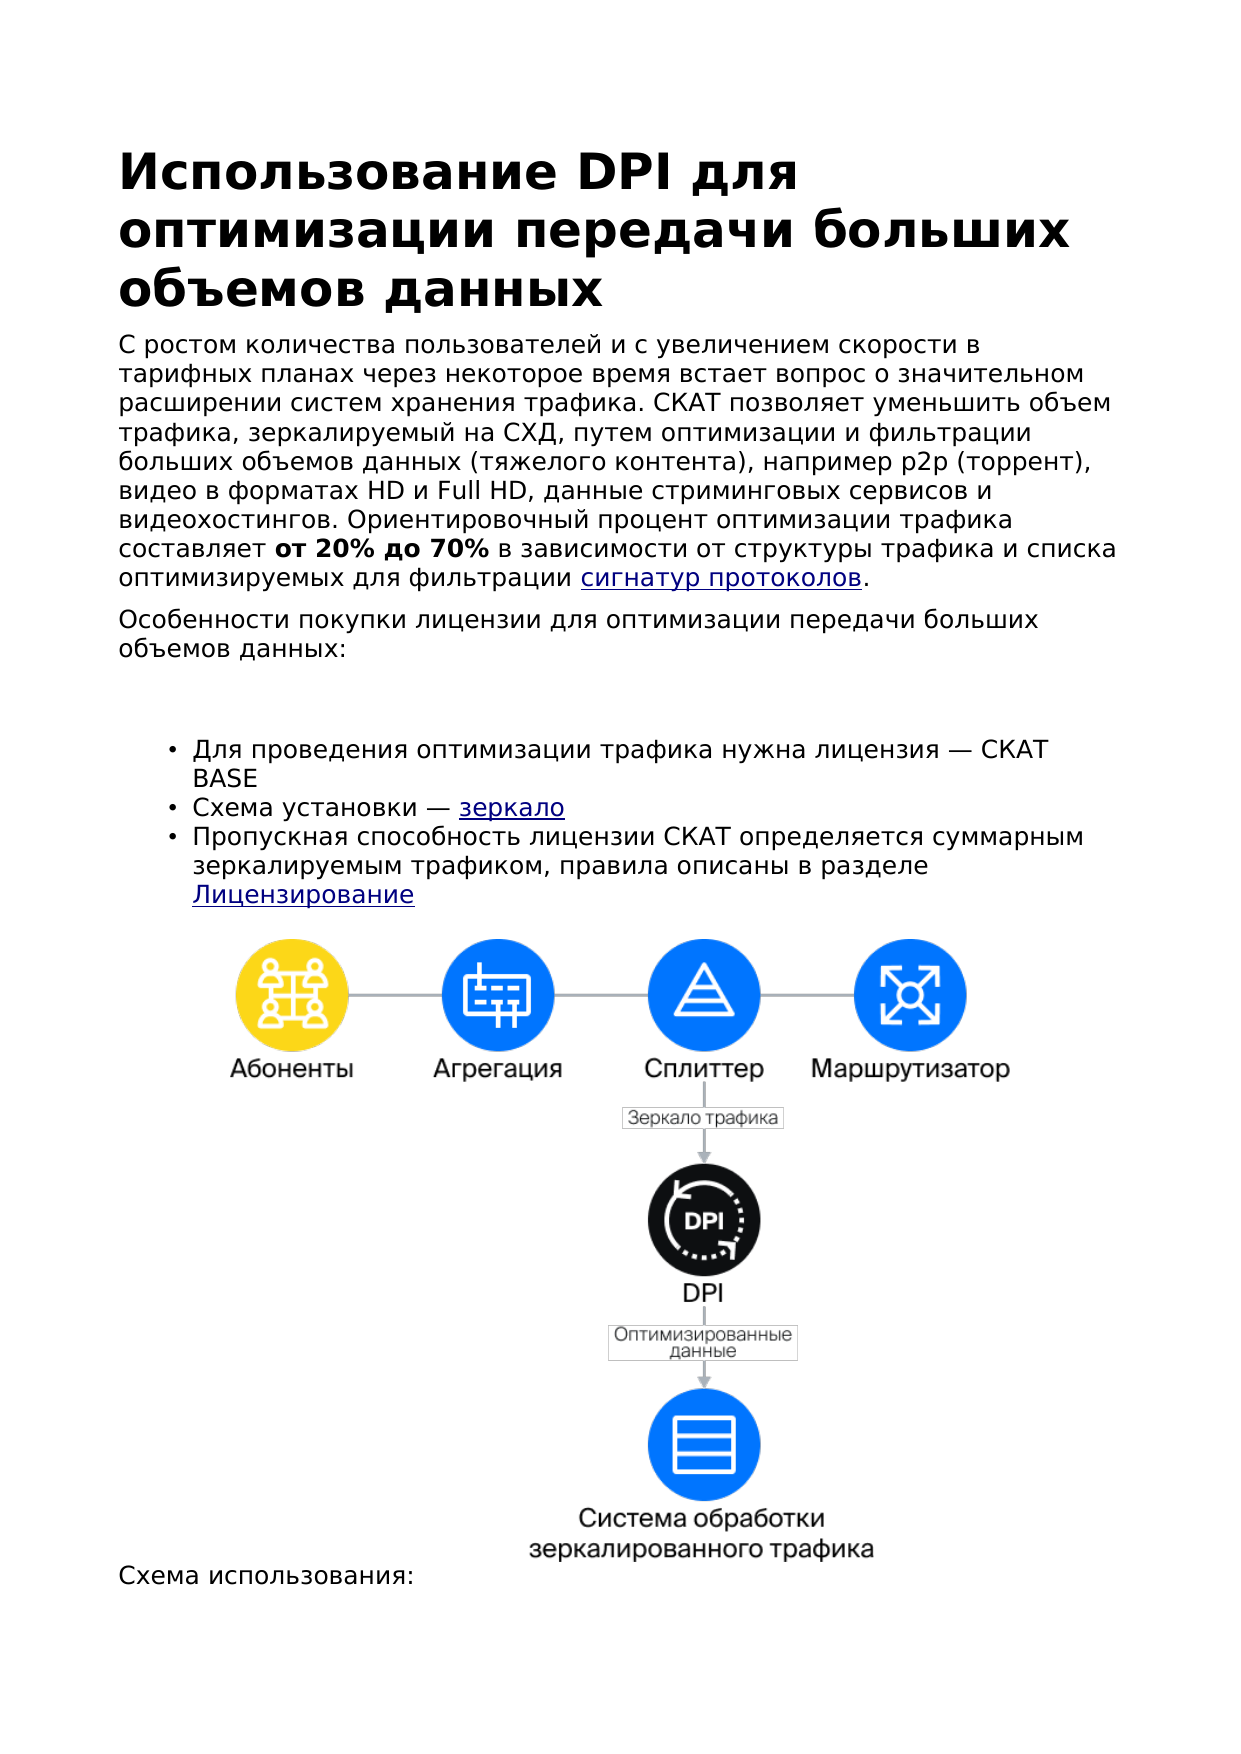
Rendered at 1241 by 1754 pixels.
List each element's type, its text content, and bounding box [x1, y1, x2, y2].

picture [229, 939, 1011, 1562]
list Схема установки — зеркало [177, 793, 1122, 822]
text С ростом количества пользователей и с увеличением скорости в тарифных планах через некоторое время встает вопрос о значительном расширении систем хранения трафика. СКАТ позволяет уменьшить объем трафика, зеркалируемый на СХД, путем оптимизации и фильтрации больших объемов данных (тяжелого контента), например p2p (торрент), видео в форматах HD и Full HD, данные стриминговых сервисов и видеохостингов. Ориентировочный процент оптимизации трафика составляет от 20% до 70% в зависимости от структуры трафика и списка оптимизируемых для фильтрации сигнатур протоколов. [118, 330, 1122, 593]
text Особенности покупки лицензии для оптимизации передачи больших объемов данных: [118, 605, 1122, 693]
list Для проведения оптимизации трафика нужна лицензия — СКАТ BASE [177, 735, 1122, 793]
text Схема использования: [118, 939, 1122, 1620]
list Пропускная способность лицензии СКАТ определяется суммарным зеркалируемым трафиком, правила описаны в разделе Лицензирование [177, 822, 1122, 910]
subtitle Использование DPI для оптимизации передачи больших объемов данных [118, 143, 1122, 318]
